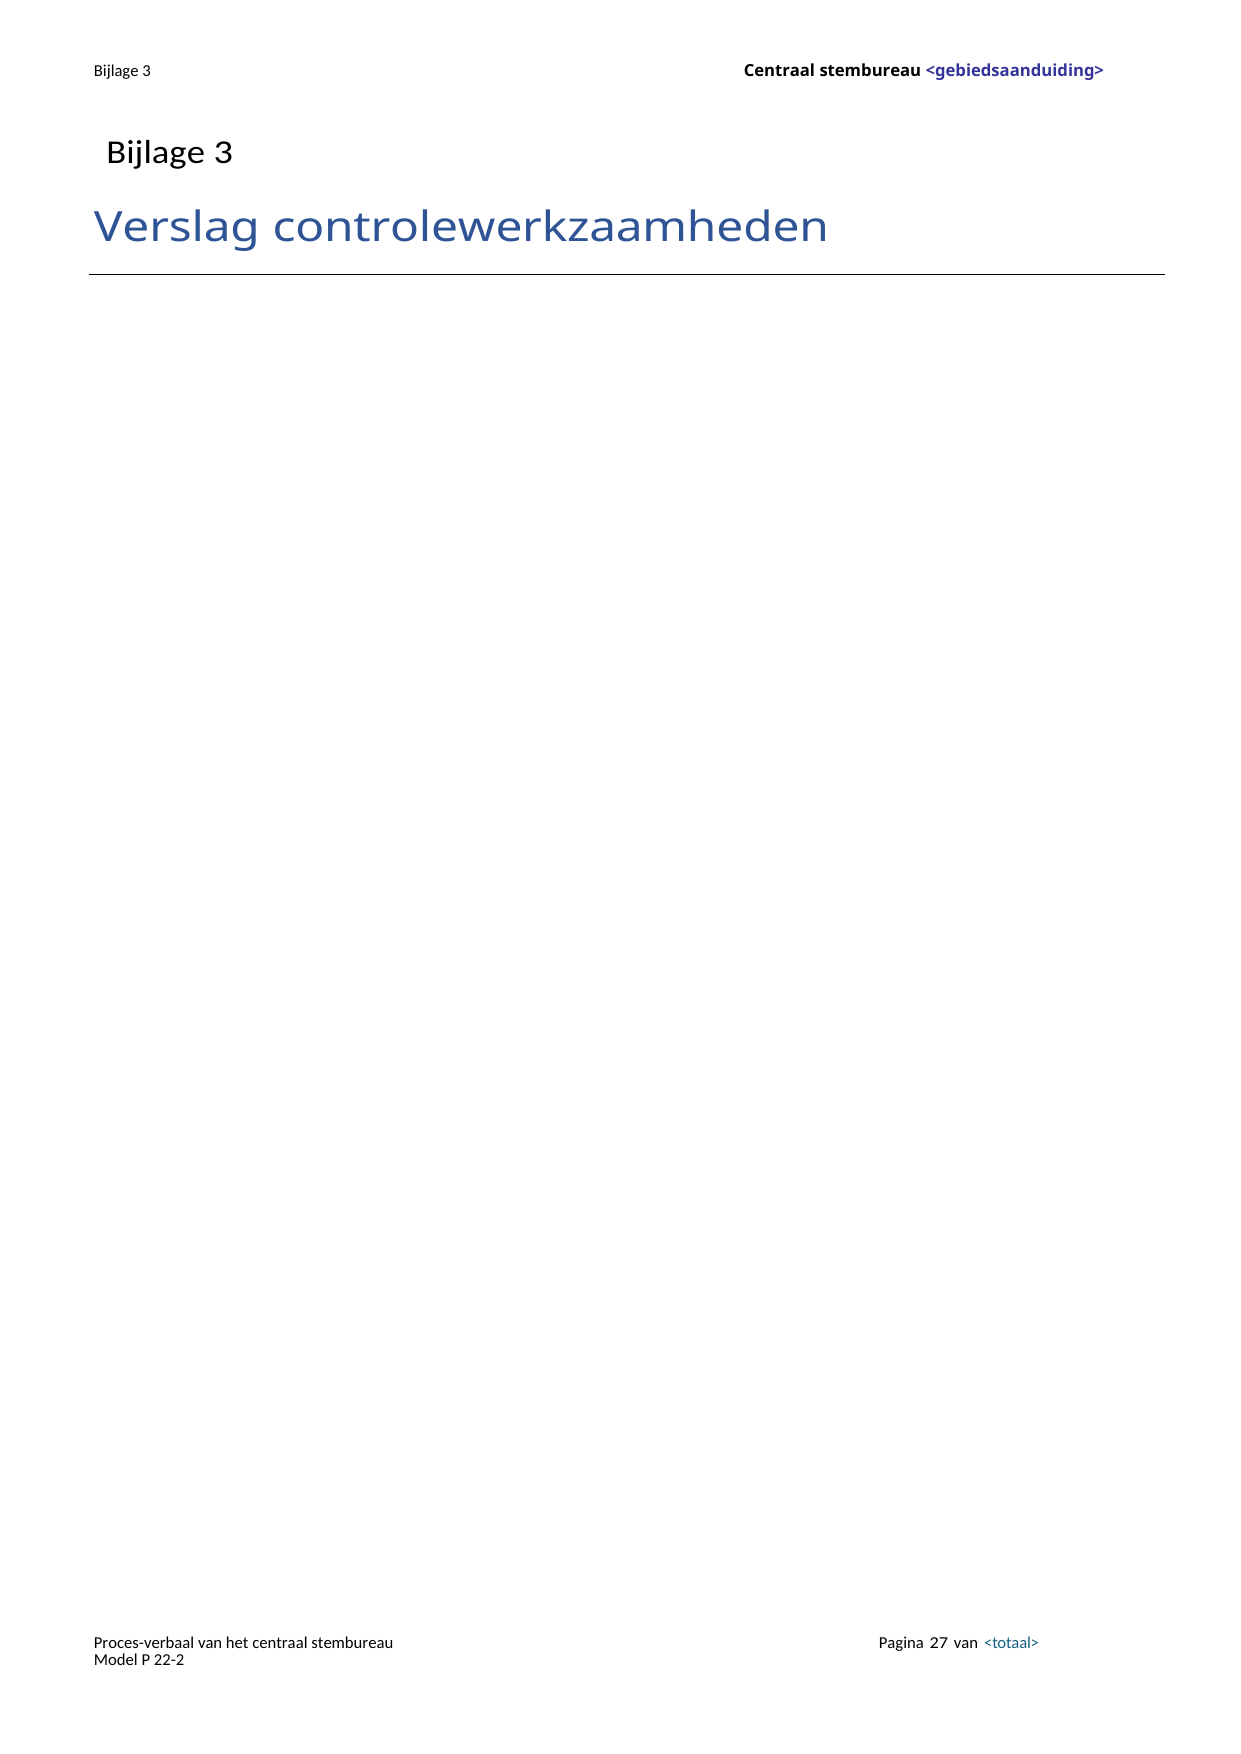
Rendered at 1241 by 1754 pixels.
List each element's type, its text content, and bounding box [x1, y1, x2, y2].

subtitle Verslag controlewerkzaamheden [94, 197, 1146, 253]
text Bijlage 3 [106, 138, 1146, 172]
